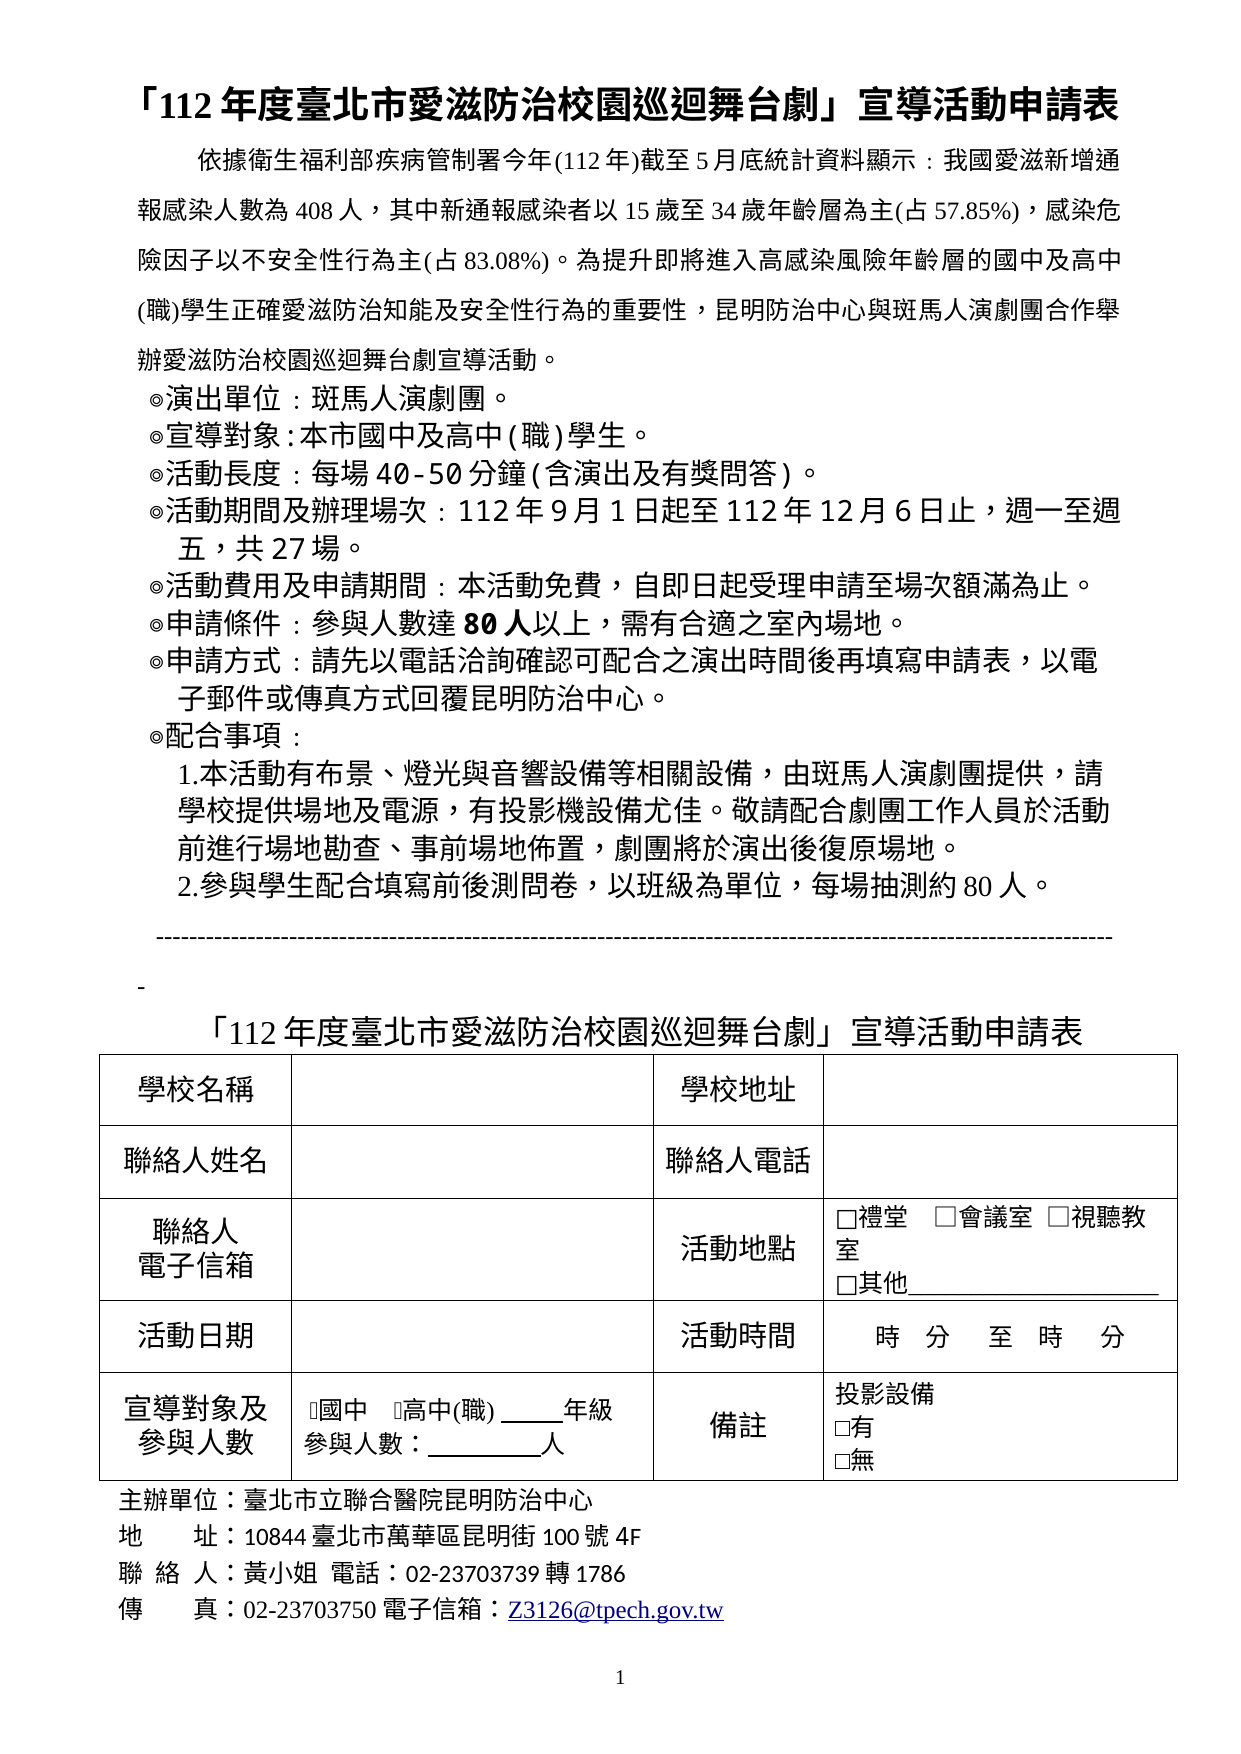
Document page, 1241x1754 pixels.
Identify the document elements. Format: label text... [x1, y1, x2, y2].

text 1.本活動有布景、燈光與音響設備等相關設備，由斑馬人演劇團提供，請學校提供場地及電源，有投影機設備尤佳。敬請配合劇團工作人員於活動前進行場地勘查、事前場地佈置，劇團將於演出後復原場地。 [177, 754, 1122, 867]
text ◎活動期間及辦理場次﹕112年9月1日起至112年12月6日止，週一至週五，共27場。 [148, 492, 1122, 567]
table_cell 聯絡人電話 [654, 1126, 823, 1198]
table_cell 聯絡人 電子信箱 [100, 1199, 291, 1300]
table_cell 宣導對象及 參與人數 [100, 1373, 291, 1479]
text 依據衛生福利部疾病管制署今年(112年)截至5月底統計資料顯示﹕我國愛滋新增通報感染人數為408人，其中新通報感染者以15歲至34歲年齡層為主(占57.85%)，感染危險因子以不安全性行為主(占83.08%)。為提升即將進入高感染風險年齡層的國中及高中(職)學生正確愛滋防治知能及安全性行為的重要性，昆明防治中心與斑馬人演劇團合作舉辦愛滋防治校園巡迴舞台劇宣導活動。 [137, 129, 1122, 379]
table_cell 備註 [654, 1373, 823, 1479]
table_cell [824, 1126, 1177, 1198]
table_cell 聯絡人姓名 [100, 1126, 291, 1198]
text ◎演出單位﹕斑馬人演劇團。 [137, 379, 1122, 417]
text 「112年度臺北市愛滋防治校園巡迴舞台劇」宣導活動申請表 [118, 75, 1122, 129]
table_cell [292, 1301, 653, 1372]
table_cell 活動時間 [654, 1301, 823, 1372]
text 地 址：10844臺北市萬華區昆明街100號4F [118, 1517, 1122, 1553]
text 「112年度臺北市愛滋防治校園巡迴舞台劇」宣導活動申請表 [137, 1004, 1122, 1054]
text ◎申請條件﹕參與人數達80人以上，需有合適之室內場地。 [137, 604, 1122, 642]
table_cell 活動日期 [100, 1301, 291, 1372]
table_header [292, 1055, 653, 1125]
table_header 學校名稱 [100, 1055, 291, 1125]
text 2.參與學生配合填寫前後測問卷，以班級為單位，每場抽測約80人。 [177, 867, 1122, 904]
text 傳 真：02-23703750 電子信箱：Z3126@tpech.gov.tw [118, 1589, 1122, 1626]
text 主辦單位：臺北市立聯合醫院昆明防治中心 [118, 1481, 1122, 1517]
text ◎宣導對象:本市國中及高中(職)學生。 [137, 417, 1122, 454]
text ◎配合事項﹕ [137, 717, 1122, 754]
table_cell 活動地點 [654, 1199, 823, 1300]
table_cell [292, 1199, 653, 1300]
table_cell 投影設備 □有 □無 [824, 1373, 1177, 1479]
table_cell [292, 1126, 653, 1198]
table_header 學校地址 [654, 1055, 823, 1125]
table_header [824, 1055, 1177, 1125]
table_cell 時 分 至 時 分 [824, 1301, 1177, 1372]
table_cell □禮堂 □會議室 □視聽教室 □其他____________________ [824, 1199, 1177, 1300]
text ◎申請方式﹕請先以電話洽詢確認可配合之演出時間後再填寫申請表，以電子郵件或傳真方式回覆昆明防治中心。 [148, 642, 1122, 717]
text 聯 絡 人：黃小姐 電話：02-23703739轉1786 [118, 1553, 1122, 1589]
text ◎活動費用及申請期間﹕本活動免費，自即日起受理申請至場次額滿為止。 [137, 567, 1122, 604]
text -------------------------------------------------------------------------------------------------------------------- [137, 904, 1122, 1004]
table_cell 國中 高中(職) 年級 參與人數： 人 [292, 1373, 653, 1479]
text ◎活動長度﹕每場40-50分鐘(含演出及有獎問答)。 [137, 454, 1122, 492]
